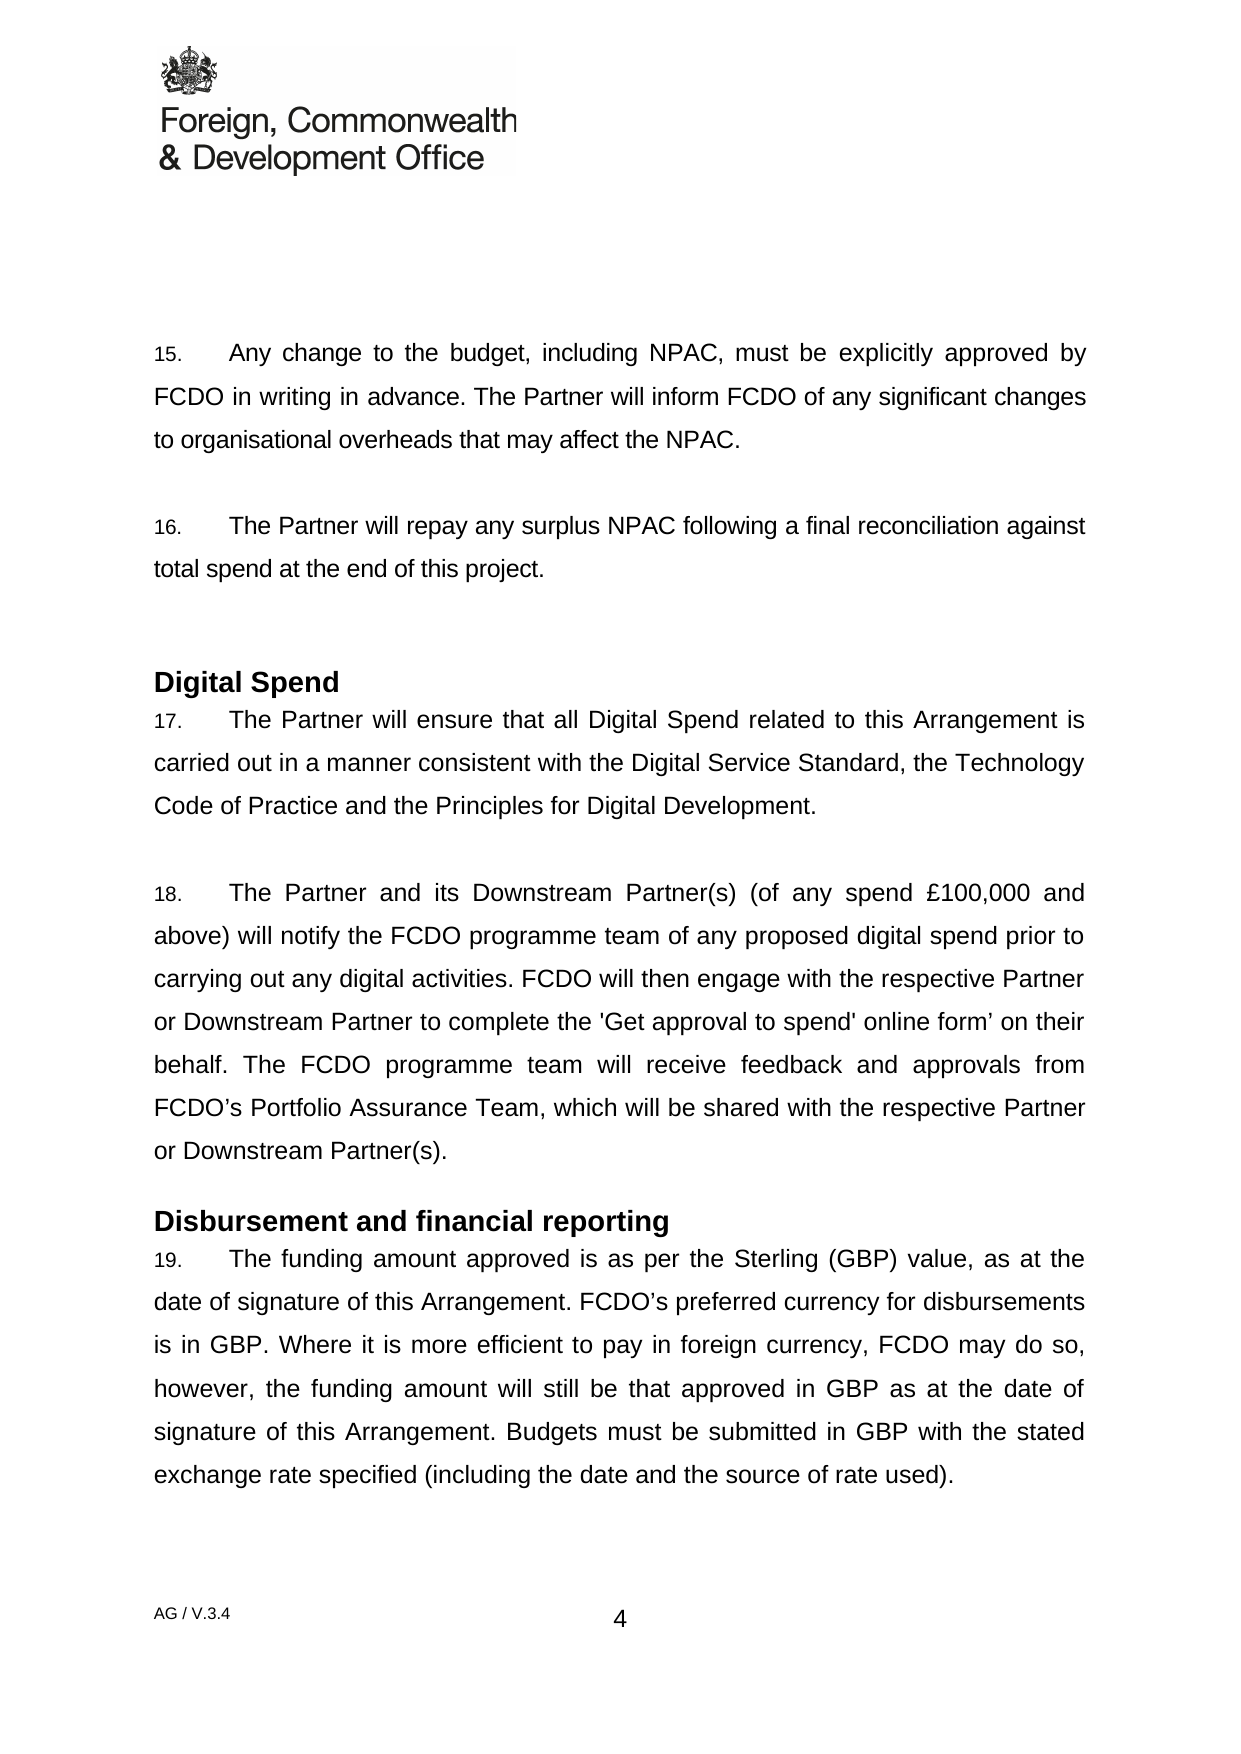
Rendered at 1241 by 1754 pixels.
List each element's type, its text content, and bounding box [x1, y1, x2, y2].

subtitle Digital Spend [153, 665, 1087, 699]
subtitle Disbursement and financial reporting [153, 1204, 1087, 1238]
list The Partner will repay any surplus NPAC following a final reconciliation against total spend at the end of this project. [153, 511, 1087, 583]
list The Partner and its Downstream Partner(s) (of any spend £100,000 and above) will notify the FCDO programme team of any proposed digital spend prior to carrying out any digital activities. FCDO will then engage with the respective Partner or Downstream Partner to complete the 'Get approval to spend' online form’ on their behalf. The FCDO programme team will receive feedback and approvals from FCDO’s Portfolio Assurance Team, which will be shared with the respective Partner or Downstream Partner(s). [153, 878, 1087, 1165]
list The funding amount approved is as per the Sterling (GBP) value, as at the date of signature of this Arrangement. FCDO’s preferred currency for disbursements is in GBP. Where it is more efficient to pay in foreign currency, FCDO may do so, however, the funding amount will still be that approved in GBP as at the date of signature of this Arrangement. Budgets must be submitted in GBP with the stated exchange rate specified (including the date and the source of rate used). [153, 1244, 1087, 1489]
list The Partner will ensure that all Digital Spend related to this Arrangement is carried out in a manner consistent with the Digital Service Standard, the Technology Code of Practice and the Principles for Digital Development. [153, 705, 1087, 820]
list Any change to the budget, including NPAC, must be explicitly approved by FCDO in writing in advance. The Partner will inform FCDO of any significant changes to organisational overheads that may affect the NPAC. [153, 338, 1087, 453]
